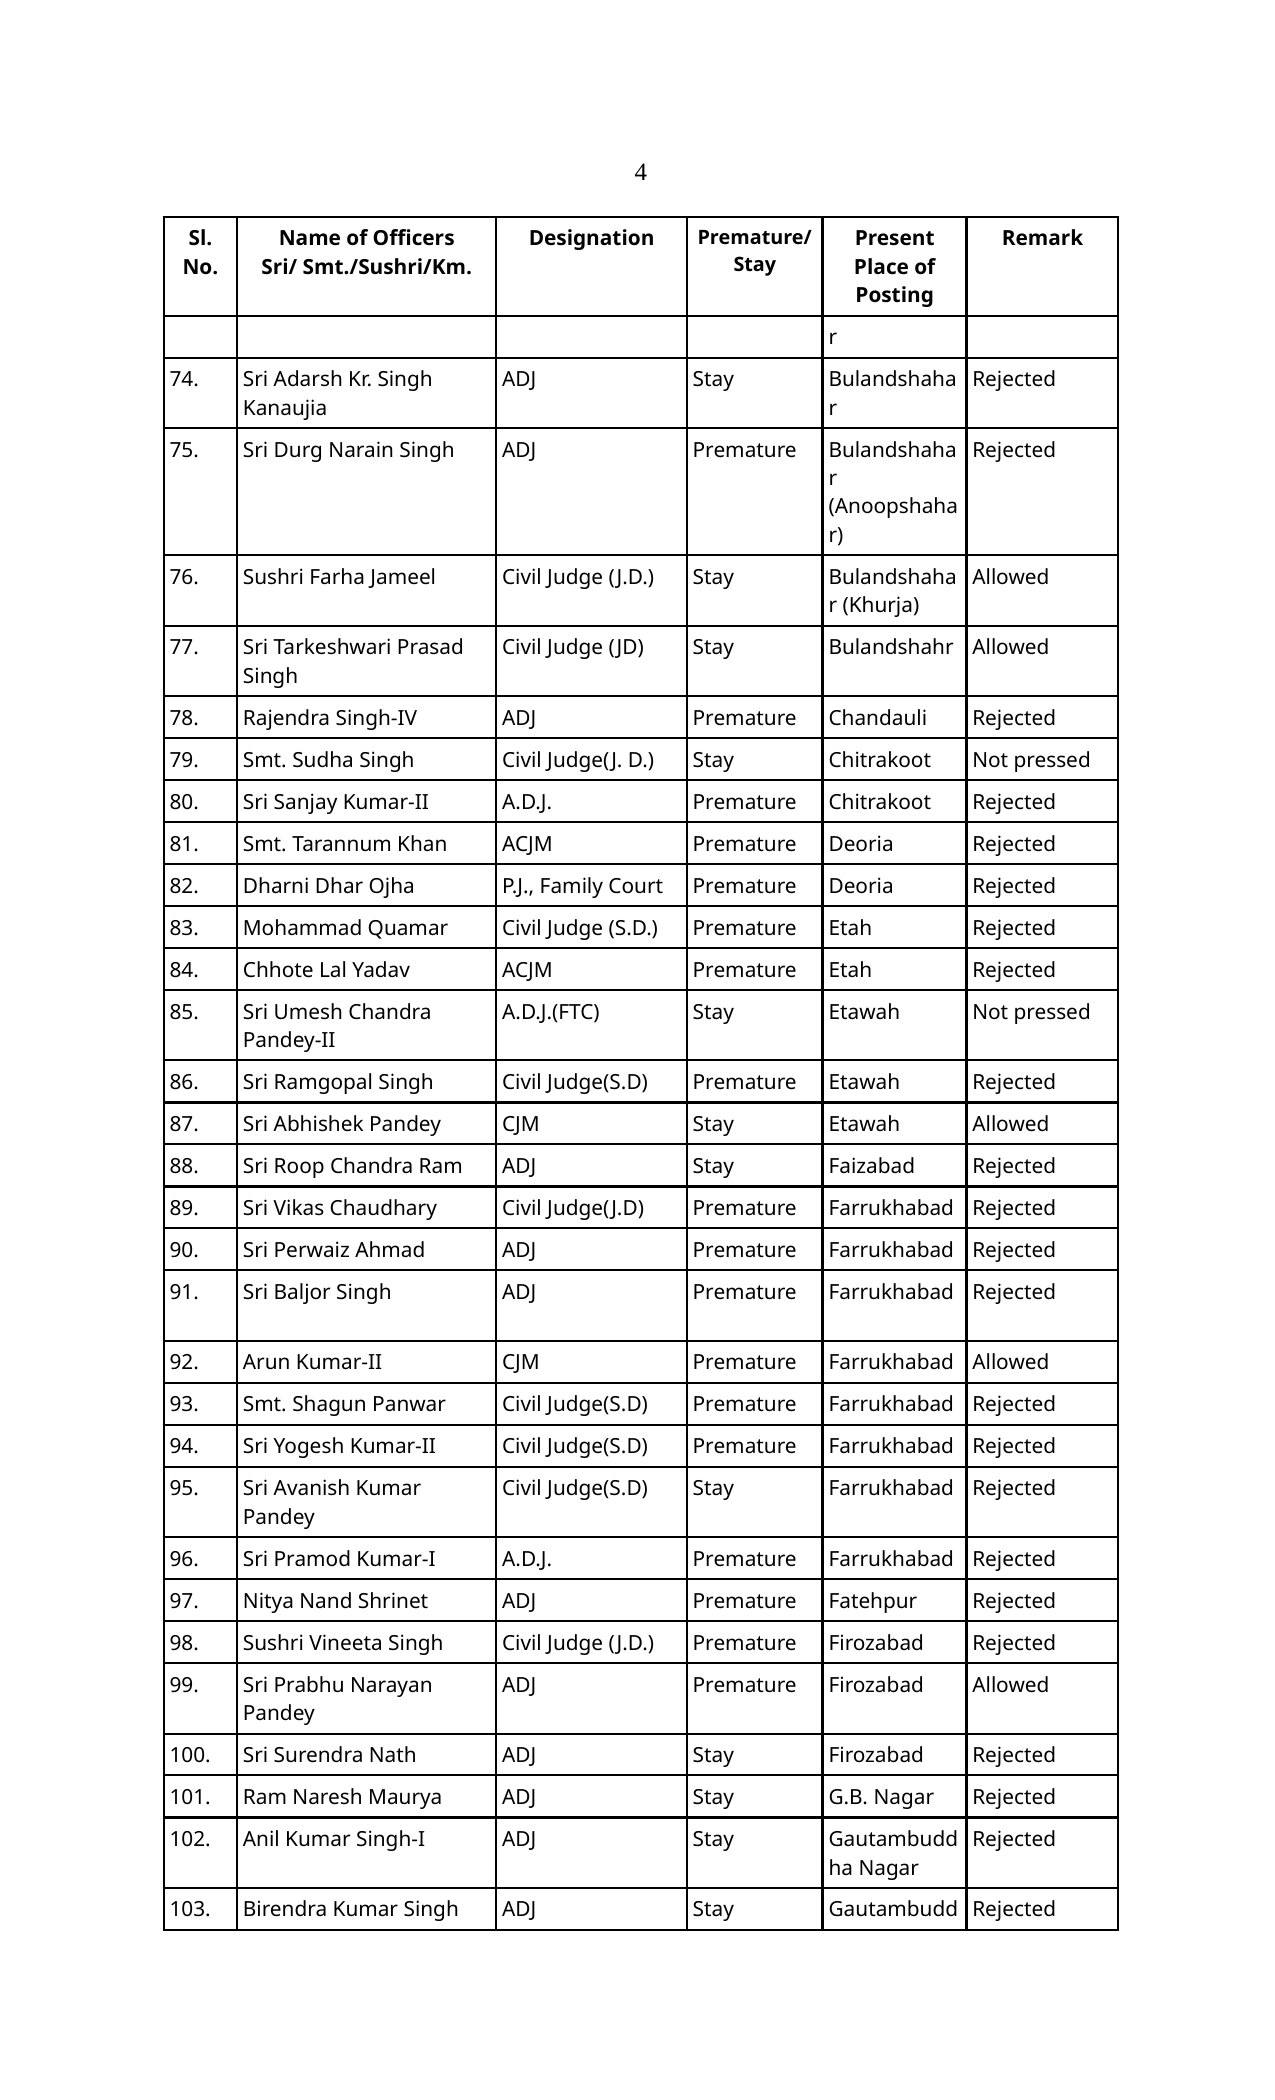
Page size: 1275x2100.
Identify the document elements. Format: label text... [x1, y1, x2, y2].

table_cell [165, 1342, 236, 1382]
table_cell Faizabad [824, 1145, 965, 1185]
table_cell [165, 627, 236, 695]
table_cell Rejected [968, 1061, 1117, 1101]
table_cell [165, 556, 236, 625]
table_cell ACJM [497, 823, 686, 863]
table_cell Deoria [824, 823, 965, 863]
table_cell Rejected [968, 1889, 1117, 1929]
table_cell [165, 949, 236, 989]
table_cell [165, 739, 236, 779]
table_cell Premature [688, 907, 821, 947]
table_cell Premature [688, 1538, 821, 1578]
table_cell Sri Avanish Kumar Pandey [238, 1468, 495, 1536]
table_cell [165, 1776, 236, 1816]
table_cell [165, 1229, 236, 1269]
table_cell Stay [688, 1776, 821, 1816]
table_cell Smt. Tarannum Khan [238, 823, 495, 863]
table_cell Sri Baljor Singh [238, 1271, 495, 1340]
table_cell CJM [497, 1104, 686, 1143]
table_cell ADJ [497, 1145, 686, 1185]
table_cell Sri Ramgopal Singh [238, 1061, 495, 1101]
table_cell Farrukhabad [824, 1426, 965, 1466]
table_cell Premature [688, 1622, 821, 1662]
table_cell Farrukhabad [824, 1271, 965, 1340]
table_cell [165, 991, 236, 1059]
table_cell Sushri Farha Jameel [238, 556, 495, 625]
table_cell Stay [688, 556, 821, 625]
table_cell ADJ [497, 359, 686, 427]
table_cell Stay [688, 991, 821, 1059]
table_cell Sri Tarkeshwari Prasad Singh [238, 627, 495, 695]
table_cell [165, 1664, 236, 1732]
table_cell [165, 429, 236, 554]
table_cell G.B. Nagar [824, 1776, 965, 1816]
table_cell A.D.J. [497, 781, 686, 821]
table_cell Stay [688, 1145, 821, 1185]
table_cell Premature [688, 1664, 821, 1732]
table_cell Premature [688, 1580, 821, 1620]
table_cell Premature [688, 1342, 821, 1382]
table_cell [165, 697, 236, 737]
table_header Designation [497, 218, 686, 314]
table_cell Chitrakoot [824, 739, 965, 779]
table_cell Sri Adarsh Kr. Singh Kanaujia [238, 359, 495, 427]
table_cell [165, 907, 236, 947]
table_cell Civil Judge(S.D) [497, 1061, 686, 1101]
table_cell Premature [688, 781, 821, 821]
table_cell [238, 317, 495, 357]
table_cell Rejected [968, 949, 1117, 989]
table_cell Farrukhabad [824, 1342, 965, 1382]
table_cell Rejected [968, 697, 1117, 737]
table_cell Stay [688, 1735, 821, 1774]
table_cell Rejected [968, 1188, 1117, 1227]
table_cell Sri Abhishek Pandey [238, 1104, 495, 1143]
table_cell Sri Durg Narain Singh [238, 429, 495, 554]
table_cell Sri Vikas Chaudhary [238, 1188, 495, 1227]
table_cell Stay [688, 1104, 821, 1143]
table_cell Mohammad Quamar [238, 907, 495, 947]
table_cell [165, 1735, 236, 1774]
table_cell Premature [688, 1271, 821, 1340]
table_cell [497, 317, 686, 357]
table_cell [165, 1622, 236, 1662]
table_cell Sri Surendra Nath [238, 1735, 495, 1774]
table_cell ADJ [497, 1664, 686, 1732]
table_cell Rejected [968, 1538, 1117, 1578]
table_cell ADJ [497, 1271, 686, 1340]
table_cell [165, 1145, 236, 1185]
table_cell Bulandshahr [824, 627, 965, 695]
table_cell Birendra Kumar Singh [238, 1889, 495, 1929]
table_cell [165, 1271, 236, 1340]
table_cell Rejected [968, 865, 1117, 905]
table_cell Chhote Lal Yadav [238, 949, 495, 989]
table_cell Rejected [968, 1819, 1117, 1887]
table_cell Stay [688, 359, 821, 427]
table_cell Rejected [968, 429, 1117, 554]
table_cell Arun Kumar-II [238, 1342, 495, 1382]
table_cell Not pressed [968, 739, 1117, 779]
table_cell Allowed [968, 1342, 1117, 1382]
table_cell [968, 317, 1117, 357]
table_cell Chitrakoot [824, 781, 965, 821]
table_cell Fatehpur [824, 1580, 965, 1620]
table_cell Rajendra Singh-IV [238, 697, 495, 737]
table_cell Premature [688, 949, 821, 989]
table_cell [688, 317, 821, 357]
table_cell Dharni Dhar Ojha [238, 865, 495, 905]
table_cell Farrukhabad [824, 1384, 965, 1424]
table_cell A.D.J.(FTC) [497, 991, 686, 1059]
table_cell Stay [688, 1889, 821, 1929]
table_cell ADJ [497, 1776, 686, 1816]
table_cell [165, 1104, 236, 1143]
table_cell Farrukhabad [824, 1229, 965, 1269]
table_cell Farrukhabad [824, 1538, 965, 1578]
table_cell Rejected [968, 1735, 1117, 1774]
table_header Sl. No. [165, 218, 236, 314]
table_cell Civil Judge(J.D) [497, 1188, 686, 1227]
table_cell Stay [688, 627, 821, 695]
table_cell Rejected [968, 1622, 1117, 1662]
table_cell ADJ [497, 1229, 686, 1269]
table_cell Civil Judge (JD) [497, 627, 686, 695]
table_cell Rejected [968, 1776, 1117, 1816]
table_cell [165, 1188, 236, 1227]
table_cell Firozabad [824, 1664, 965, 1732]
table_cell [165, 865, 236, 905]
table_cell Premature [688, 1188, 821, 1227]
table_cell ADJ [497, 1819, 686, 1887]
table_cell [165, 1538, 236, 1578]
table_header Name of Officers Sri/ Smt./Sushri/Km. [238, 218, 495, 314]
table_cell Premature [688, 1061, 821, 1101]
table_cell Bulandshahar (Anoopshahar) [824, 429, 965, 554]
table_cell [165, 1468, 236, 1536]
table_cell [165, 823, 236, 863]
table_cell Allowed [968, 556, 1117, 625]
table_cell Deoria [824, 865, 965, 905]
table_cell Rejected [968, 1145, 1117, 1185]
table_cell [165, 781, 236, 821]
table_cell Etawah [824, 991, 965, 1059]
table_cell CJM [497, 1342, 686, 1382]
table_cell Nitya Nand Shrinet [238, 1580, 495, 1620]
table_cell ACJM [497, 949, 686, 989]
table_cell ADJ [497, 429, 686, 554]
table_cell Farrukhabad [824, 1188, 965, 1227]
table_cell Sri Sanjay Kumar-II [238, 781, 495, 821]
table_cell Rejected [968, 1580, 1117, 1620]
table_cell Allowed [968, 1104, 1117, 1143]
table_cell Premature [688, 865, 821, 905]
table_cell [165, 1580, 236, 1620]
table_cell Rejected [968, 359, 1117, 427]
table_cell Sri Prabhu Narayan Pandey [238, 1664, 495, 1732]
table_cell [165, 1426, 236, 1466]
table_cell [165, 359, 236, 427]
table_cell Civil Judge(S.D) [497, 1384, 686, 1424]
table_cell ADJ [497, 1889, 686, 1929]
table_cell Chandauli [824, 697, 965, 737]
table_cell Rejected [968, 1384, 1117, 1424]
table_cell Bulandshahar (Khurja) [824, 556, 965, 625]
table_cell Civil Judge(J. D.) [497, 739, 686, 779]
table_cell [165, 1819, 236, 1887]
table_cell Premature [688, 1426, 821, 1466]
table_cell Firozabad [824, 1622, 965, 1662]
table_cell Civil Judge (J.D.) [497, 556, 686, 625]
table_cell Sri Roop Chandra Ram [238, 1145, 495, 1185]
table_cell Bulandshahar [824, 359, 965, 427]
table_cell Allowed [968, 627, 1117, 695]
table_cell Gautambuddha Nagar [824, 1819, 965, 1887]
table_header Remark [968, 218, 1117, 314]
table_cell Rejected [968, 823, 1117, 863]
table_cell Civil Judge(S.D) [497, 1468, 686, 1536]
table_cell [165, 1061, 236, 1101]
table_cell Not pressed [968, 991, 1117, 1059]
table_cell Sri Perwaiz Ahmad [238, 1229, 495, 1269]
table_cell ADJ [497, 697, 686, 737]
table_cell A.D.J. [497, 1538, 686, 1578]
table_cell Ram Naresh Maurya [238, 1776, 495, 1816]
table_cell Firozabad [824, 1735, 965, 1774]
table_cell Farrukhabad [824, 1468, 965, 1536]
table_cell Sri Umesh Chandra Pandey-II [238, 991, 495, 1059]
table_cell Civil Judge (J.D.) [497, 1622, 686, 1662]
table_cell ADJ [497, 1580, 686, 1620]
table_header Present Place of Posting [824, 218, 965, 314]
table_cell Sri Pramod Kumar-I [238, 1538, 495, 1578]
table_cell Stay [688, 739, 821, 779]
table_cell Rejected [968, 781, 1117, 821]
table_cell Anil Kumar Singh-I [238, 1819, 495, 1887]
table_cell Etah [824, 949, 965, 989]
table_cell Rejected [968, 1426, 1117, 1466]
table_cell Sushri Vineeta Singh [238, 1622, 495, 1662]
table_cell Etawah [824, 1061, 965, 1101]
table_cell ADJ [497, 1735, 686, 1774]
table_cell P.J., Family Court [497, 865, 686, 905]
table_cell Smt. Sudha Singh [238, 739, 495, 779]
table_cell Premature [688, 1229, 821, 1269]
table_cell Rejected [968, 907, 1117, 947]
table_cell Etawah [824, 1104, 965, 1143]
table_cell Smt. Shagun Panwar [238, 1384, 495, 1424]
table_cell Premature [688, 1384, 821, 1424]
table_cell [165, 1384, 236, 1424]
table_cell Rejected [968, 1229, 1117, 1269]
table_cell Stay [688, 1468, 821, 1536]
table_cell Premature [688, 429, 821, 554]
table_cell Stay [688, 1819, 821, 1887]
table_cell r [824, 317, 965, 357]
table_cell [165, 317, 236, 357]
table_header Premature/Stay [688, 218, 821, 314]
table_cell Etah [824, 907, 965, 947]
table_cell Civil Judge (S.D.) [497, 907, 686, 947]
table_cell Rejected [968, 1468, 1117, 1536]
table_cell Rejected [968, 1271, 1117, 1340]
table_cell Civil Judge(S.D) [497, 1426, 686, 1466]
table_cell Premature [688, 823, 821, 863]
table_cell Gautambudd [824, 1889, 965, 1929]
table_cell Allowed [968, 1664, 1117, 1732]
table_cell Sri Yogesh Kumar-II [238, 1426, 495, 1466]
table_cell Premature [688, 697, 821, 737]
table_cell [165, 1889, 236, 1929]
